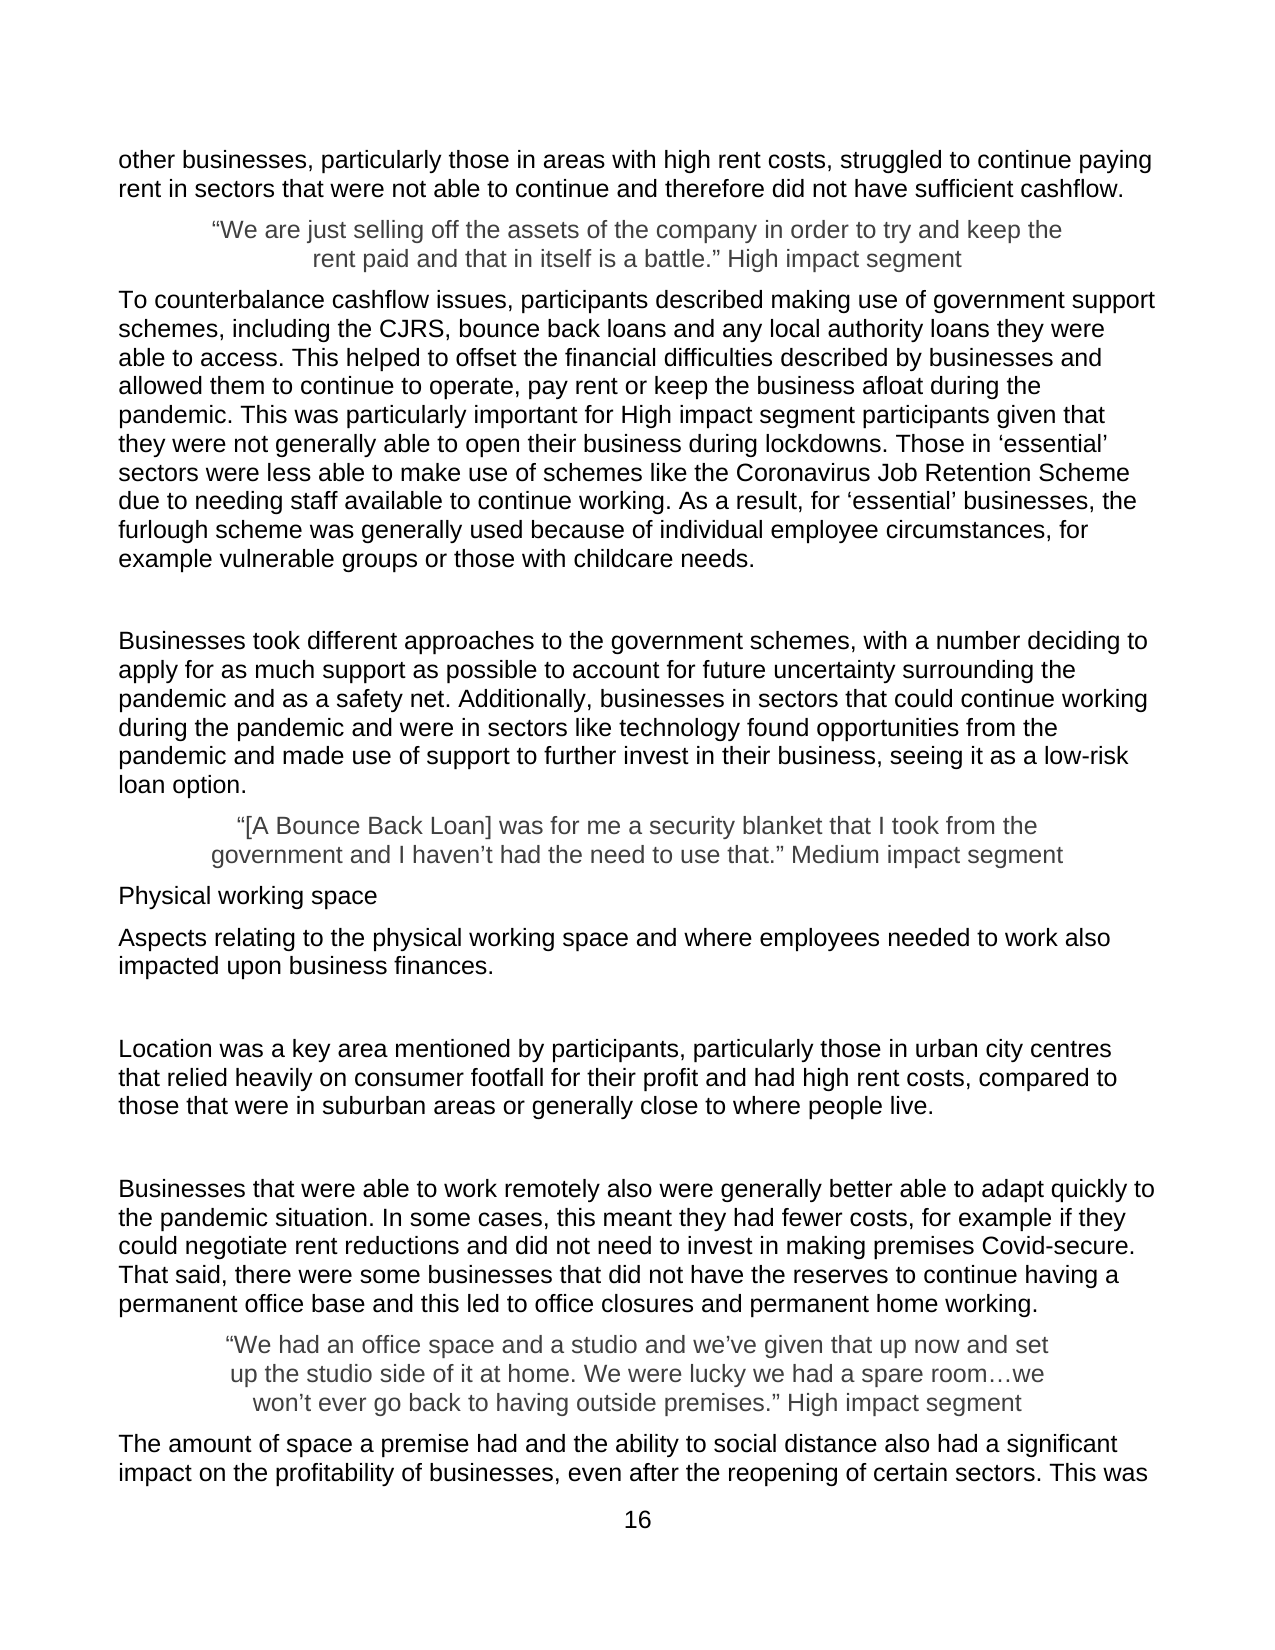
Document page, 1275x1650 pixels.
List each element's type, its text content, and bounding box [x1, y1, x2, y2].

text Aspects relating to the physical working space and where employees needed to work also impacted upon business finances. [118, 922, 1157, 980]
text Location was a key area mentioned by participants, particularly those in urban city centres that relied heavily on consumer footfall for their profit and had high rent costs, compared to those that were in suburban areas or generally close to where people live. [118, 1034, 1157, 1120]
text other businesses, particularly those in areas with high rent costs, struggled to continue paying rent in sectors that were not able to continue and therefore did not have sufficient cashflow. [118, 145, 1157, 202]
text “We had an office space and a studio and we’ve given that up now and set up the studio side of it at home. We were lucky we had a spare room…we won’t ever go back to having outside premises.” High impact segment [208, 1330, 1067, 1416]
text Businesses that were able to work remotely also were generally better able to adapt quickly to the pandemic situation. In some cases, this meant they had fewer costs, for example if they could negotiate rent reductions and did not need to invest in making premises Covid-secure. That said, there were some businesses that did not have the reserves to continue having a permanent office base and this led to office closures and permanent home working. [118, 1174, 1157, 1317]
text To counterbalance cashflow issues, participants described making use of government support schemes, including the CJRS, bounce back loans and any local authority loans they were able to access. This helped to offset the financial difficulties described by businesses and allowed them to continue to operate, pay rent or keep the business afloat during the pandemic. This was particularly important for High impact segment participants given that they were not generally able to open their business during lockdowns. Those in ‘essential’ sectors were less able to make use of schemes like the Coronavirus Job Retention Scheme due to needing staff available to continue working. As a result, for ‘essential’ businesses, the furlough scheme was generally used because of individual employee circumstances, for example vulnerable groups or those with childcare needs. [118, 285, 1157, 572]
text The amount of space a premise had and the ability to social distance also had a significant impact on the profitability of businesses, even after the reopening of certain sectors. This was [118, 1429, 1157, 1486]
text “We are just selling off the assets of the company in order to try and keep the rent paid and that in itself is a battle.” High impact segment [208, 215, 1067, 272]
text “[A Bounce Back Loan] was for me a security blanket that I took from the government and I haven’t had the need to use that.” Medium impact segment [208, 811, 1067, 869]
text Businesses took different approaches to the government schemes, with a number deciding to apply for as much support as possible to account for future uncertainty surrounding the pandemic and as a safety net. Additionally, businesses in sectors that could continue working during the pandemic and were in sectors like technology found opportunities from the pandemic and made use of support to further invest in their business, seeing it as a low-risk loan option. [118, 626, 1157, 799]
text Physical working space [118, 881, 1157, 910]
